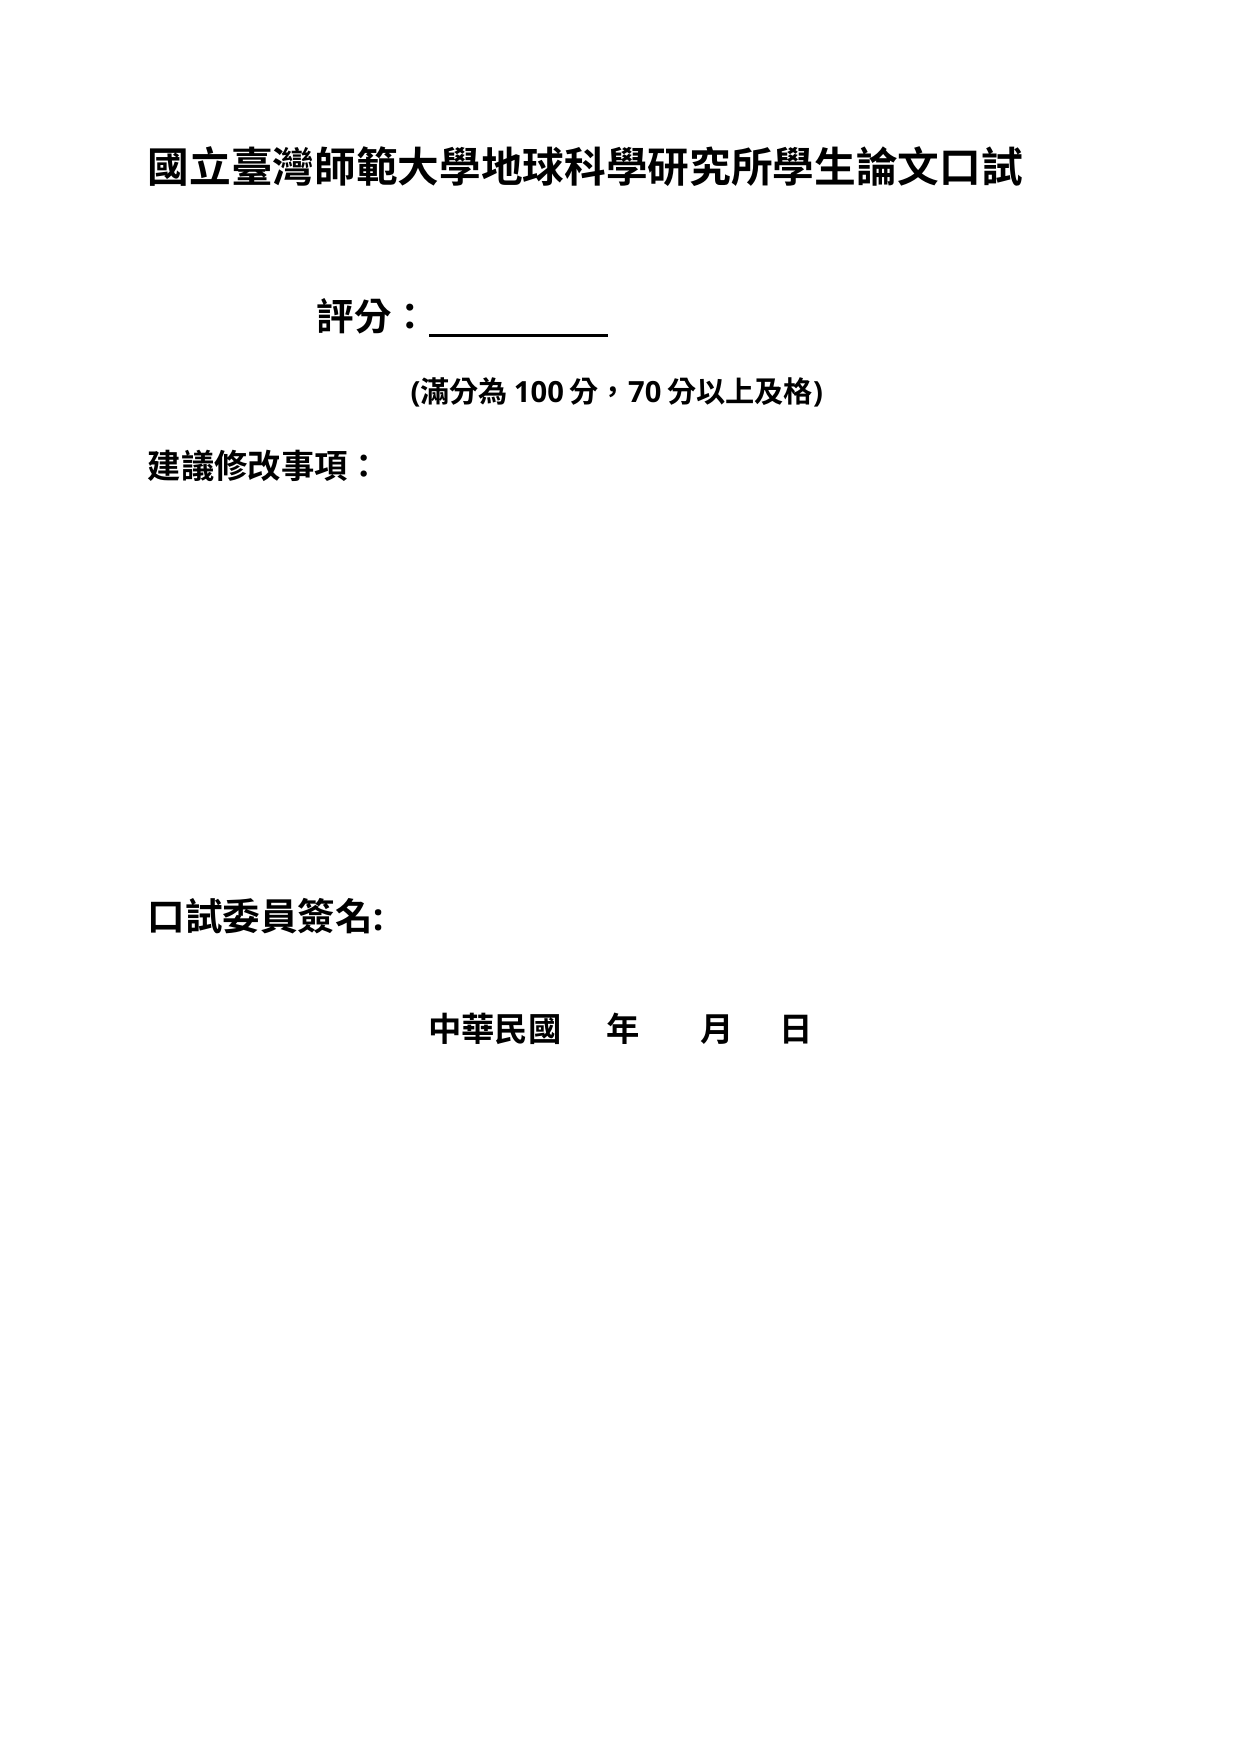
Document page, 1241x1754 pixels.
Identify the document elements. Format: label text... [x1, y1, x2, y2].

text (滿分為100分，70分以上及格) [148, 352, 1092, 427]
text 口試委員簽名: [148, 877, 1092, 952]
text 評分： [148, 277, 1092, 352]
text 建議修改事項： [148, 427, 1092, 502]
text 國立臺灣師範大學地球科學研究所學生論文口試 [148, 127, 1092, 202]
text 中華民國 年 月 日 [148, 989, 1092, 1064]
